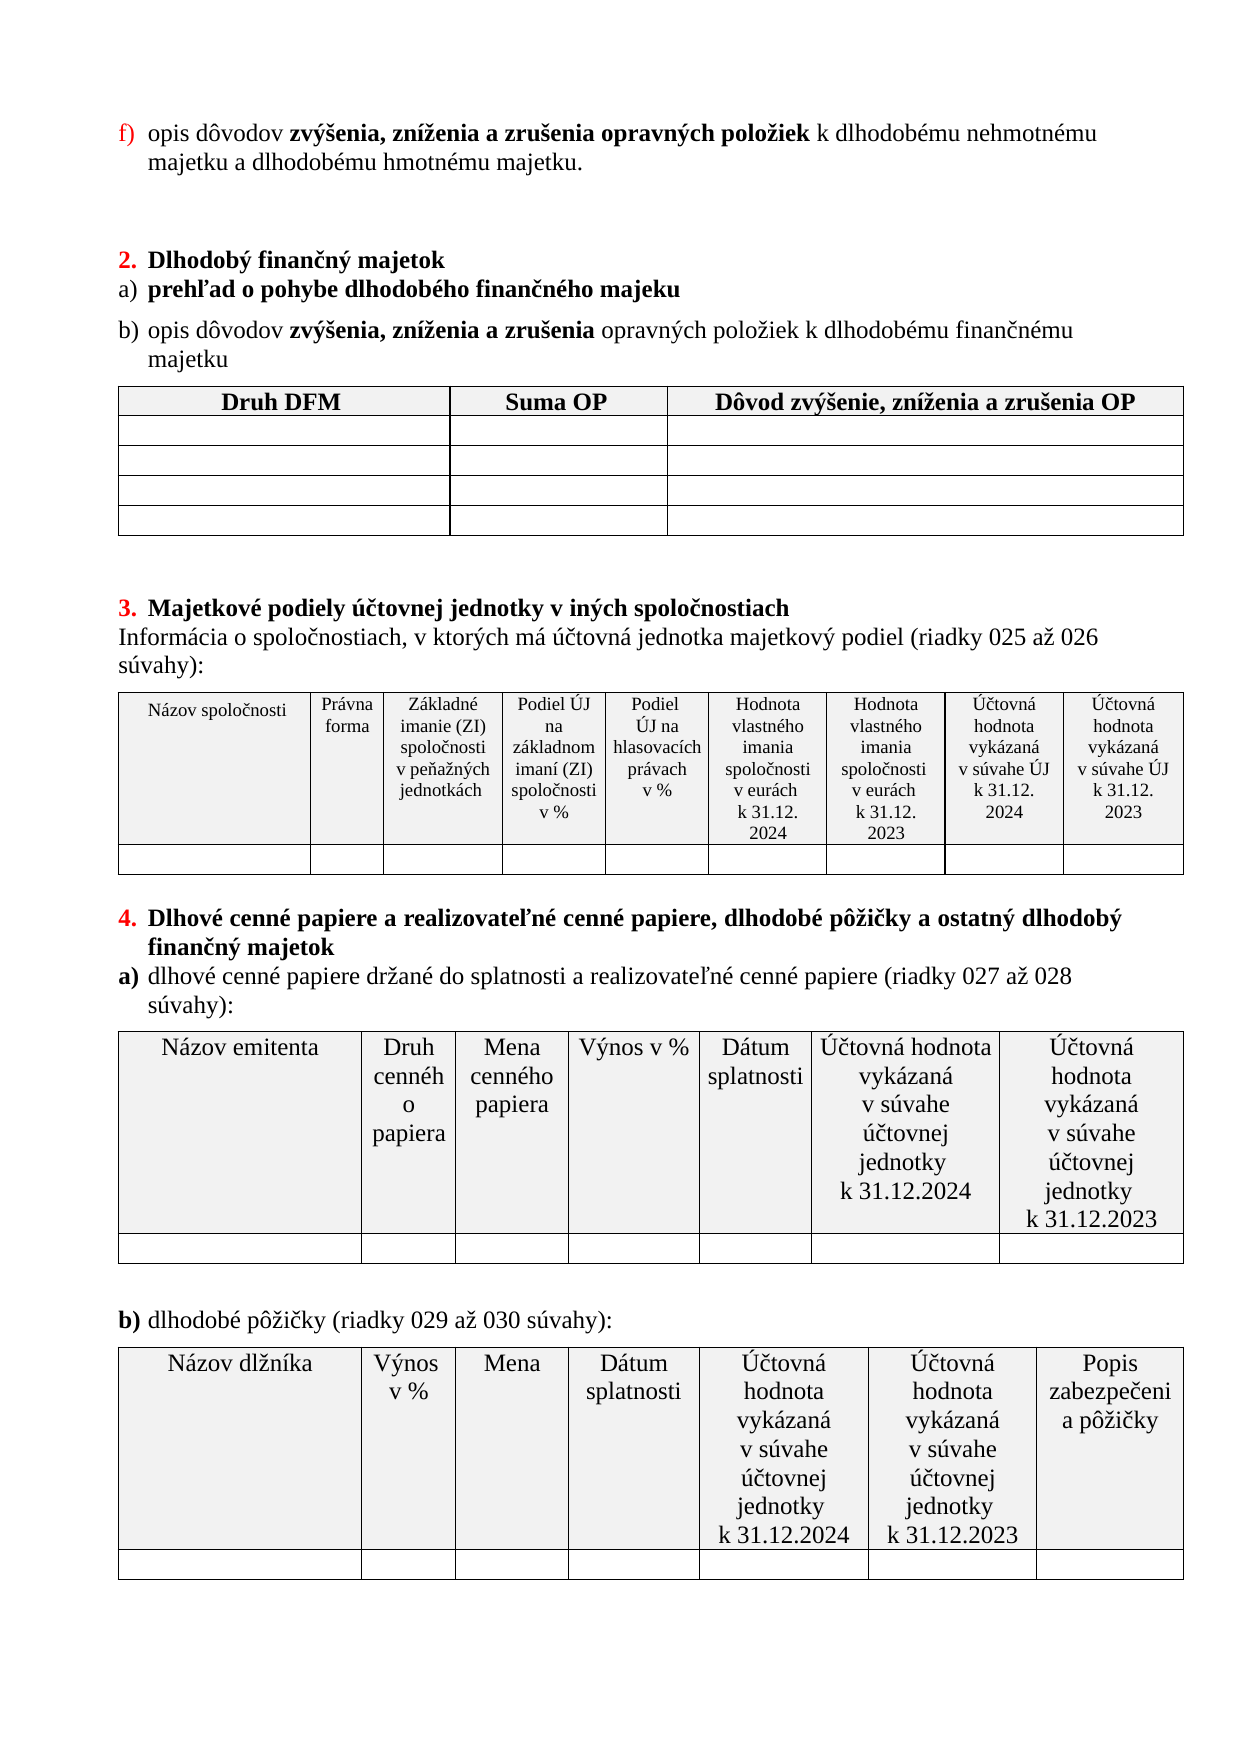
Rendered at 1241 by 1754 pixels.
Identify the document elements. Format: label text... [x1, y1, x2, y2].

table_header Účtovná hodnota vykázaná v súvahe účtovnej jednotky k 31.12.2024 [700, 1348, 868, 1549]
table_cell [451, 476, 667, 505]
table_cell [668, 416, 1183, 445]
table_cell [709, 845, 826, 874]
list opis dôvodov zvýšenia, zníženia a zrušenia opravných položiek k dlhodobému finančnému majetku [118, 316, 1122, 373]
table_header Mena cenného papiera [456, 1032, 568, 1233]
table_cell [451, 506, 667, 534]
table_cell [1064, 845, 1183, 874]
table_cell [362, 1234, 455, 1263]
table_header Účtovná hodnota vykázaná v súvahe účtovnej jednotky k 31.12.2023 [869, 1348, 1036, 1549]
table_header Právna forma [311, 693, 383, 844]
table_header Dátum splatnosti [700, 1032, 811, 1233]
table_cell [946, 845, 1063, 874]
table_cell [119, 416, 449, 445]
table_cell [311, 845, 383, 874]
table_header Hodnota vlastného imania spoločnosti v eurách k 31.12. 2024 [709, 693, 826, 844]
table_header Dátum splatnosti [569, 1348, 699, 1549]
table_header Názov dlžníka [119, 1348, 361, 1549]
table_header Názov spoločnosti [119, 693, 310, 844]
table_cell [119, 1234, 361, 1263]
list opis dôvodov zvýšenia, zníženia a zrušenia opravných položiek k dlhodobému nehmotnému majetku a dlhodobému hmotnému majetku. [118, 118, 1122, 176]
table_cell [451, 416, 667, 445]
list prehľad o pohybe dlhodobého finančného majeku [118, 274, 1122, 303]
table_header Účtovná hodnota vykázaná v súvahe ÚJ k 31.12. 2024 [946, 693, 1063, 844]
table_header Mena [456, 1348, 568, 1549]
table_cell [700, 1550, 868, 1579]
text Informácia o spoločnostiach, v ktorých má účtovná jednotka majetkový podiel (riadky 025 až 026 súvahy): [118, 622, 1122, 679]
table_cell [119, 506, 449, 534]
table_cell [668, 506, 1183, 534]
table_cell [362, 1550, 455, 1579]
table_cell [812, 1234, 999, 1263]
table_header Základné imanie (ZI) spoločnosti v peňažných jednotkách [384, 693, 502, 844]
table_cell [569, 1234, 699, 1263]
table_cell [668, 446, 1183, 475]
table_cell [119, 476, 449, 505]
list Majetkové podiely účtovnej jednotky v iných spoločnostiach [118, 593, 1122, 622]
table_header Popis zabezpečenia pôžičky [1037, 1348, 1183, 1549]
table_header Výnos v % [569, 1032, 699, 1233]
table_cell [1037, 1550, 1183, 1579]
table_cell [668, 476, 1183, 505]
table_cell [451, 446, 667, 475]
table_cell [119, 845, 310, 874]
table_cell [1000, 1234, 1183, 1263]
table_header Účtovná hodnota vykázaná v súvahe ÚJ k 31.12. 2023 [1064, 693, 1183, 844]
table_header Druh DFM [119, 387, 449, 415]
table_header Podiel ÚJ na hlasovacích právach v % [606, 693, 708, 844]
table_header Účtovná hodnota vykázaná v súvahe účtovnej jednotky k 31.12.2024 [812, 1032, 999, 1233]
table_cell [569, 1550, 699, 1579]
list Dlhové cenné papiere a realizovateľné cenné papiere, dlhodobé pôžičky a ostatný dlhodobý finančný majetok [118, 903, 1122, 961]
table_header Podiel ÚJ na základnom imaní (ZI) spoločnosti v % [503, 693, 605, 844]
table_header Druh cenného papiera [362, 1032, 455, 1233]
table_cell [503, 845, 605, 874]
table_header Výnos v % [362, 1348, 455, 1549]
table_header Účtovná hodnota vykázaná v súvahe účtovnej jednotky k 31.12.2023 [1000, 1032, 1183, 1233]
table_cell [456, 1550, 568, 1579]
table_cell [827, 845, 944, 874]
table_cell [869, 1550, 1036, 1579]
table_header Suma OP [451, 387, 667, 415]
list Dlhodobý finančný majetok [118, 246, 1122, 274]
table_cell [456, 1234, 568, 1263]
table_cell [119, 446, 449, 475]
table_header Hodnota vlastného imania spoločnosti v eurách k 31.12. 2023 [827, 693, 944, 844]
list dlhodobé pôžičky (riadky 029 až 030 súvahy): [118, 1305, 1122, 1334]
table_cell [119, 1550, 361, 1579]
table_cell [700, 1234, 811, 1263]
list dlhové cenné papiere držané do splatnosti a realizovateľné cenné papiere (riadky 027 až 028 súvahy): [118, 961, 1122, 1018]
table_cell [384, 845, 502, 874]
table_header Dôvod zvýšenie, zníženia a zrušenia OP [668, 387, 1183, 415]
table_cell [606, 845, 708, 874]
table_header Názov emitenta [119, 1032, 361, 1233]
